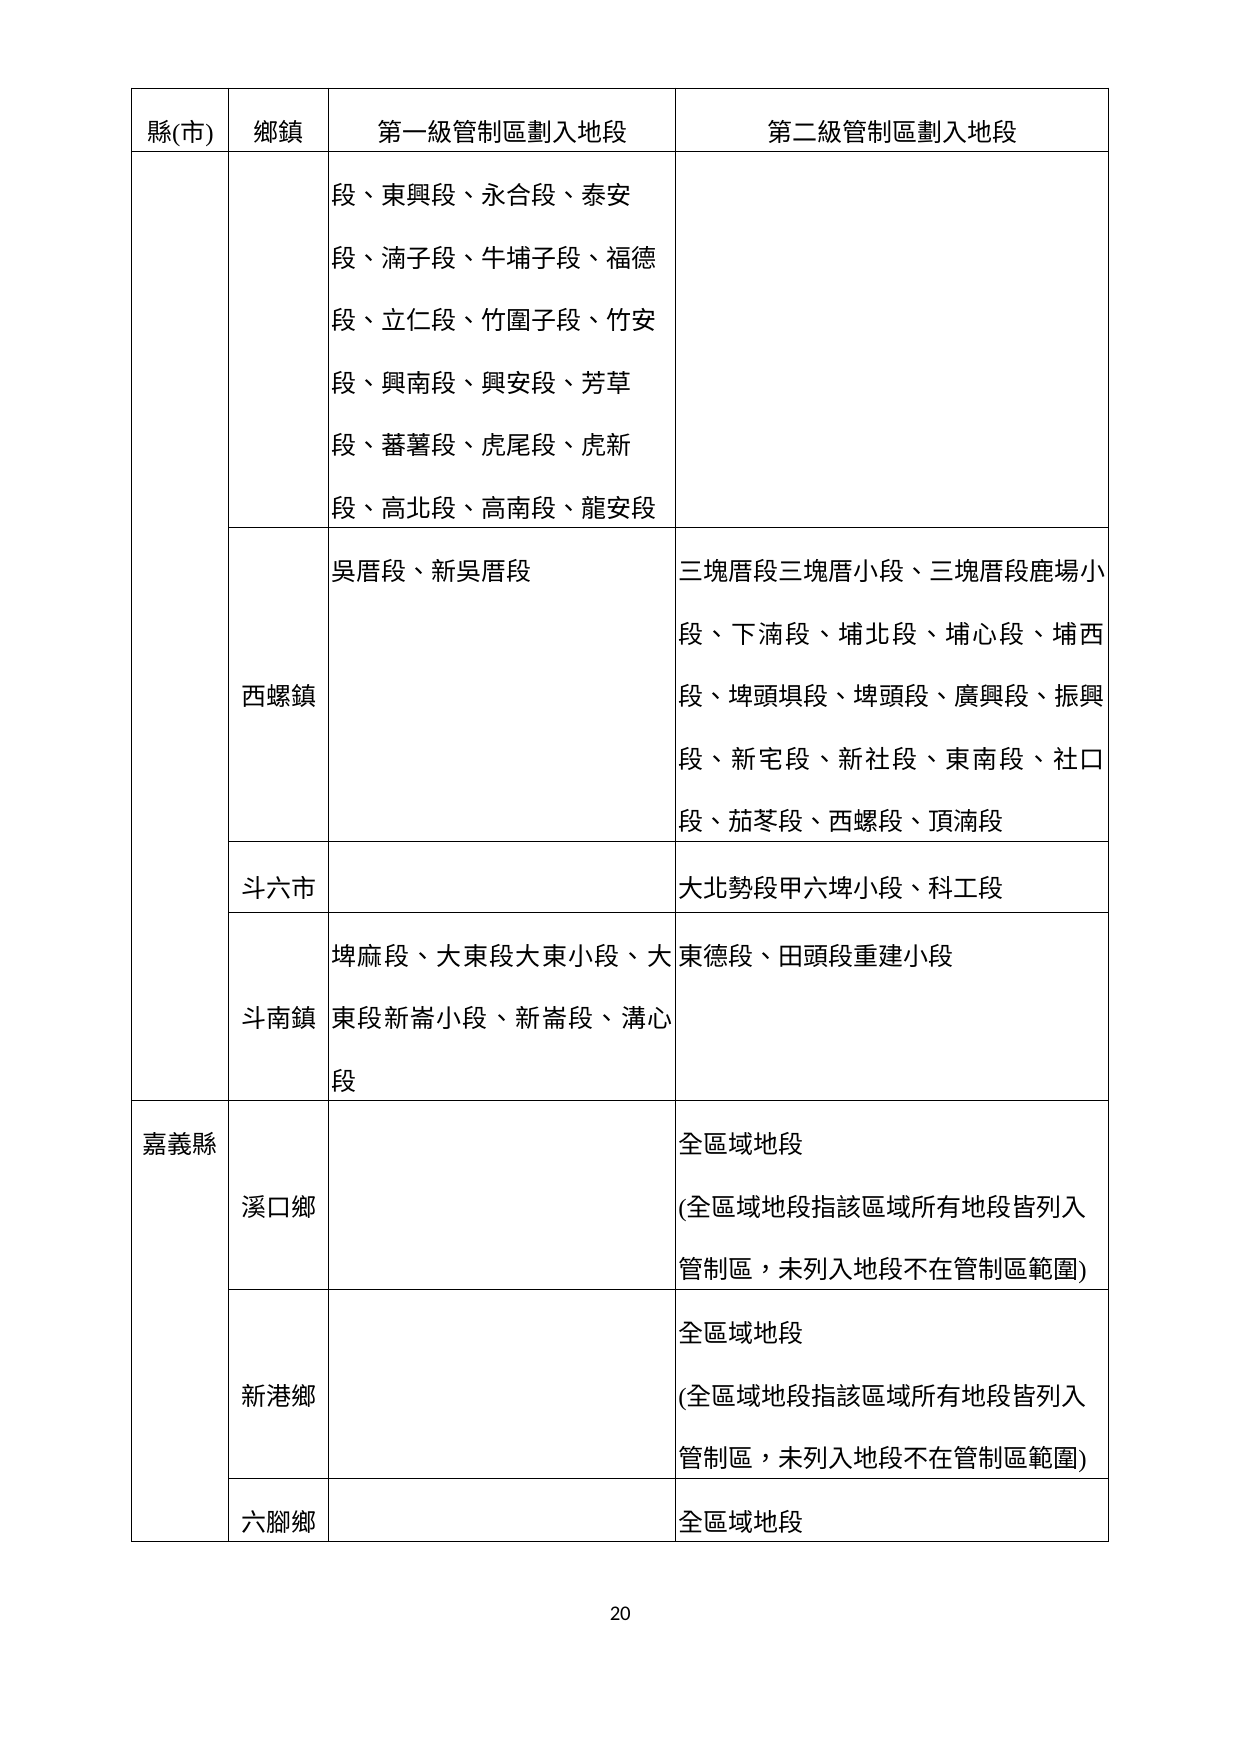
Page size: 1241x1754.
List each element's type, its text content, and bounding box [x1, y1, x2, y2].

table_cell 六腳鄉 [229, 1479, 328, 1541]
table_cell 段、東興段、永合段、泰安段、湳子段、牛埔子段、福德段、立仁段、竹圍子段、竹安段、興南段、興安段、芳草段、蕃薯段、虎尾段、虎新段、高北段、高南段、龍安段 [329, 152, 675, 527]
table_cell 三塊厝段三塊厝小段、三塊厝段鹿場小段、下湳段、埔北段、埔心段、埔西段、埤頭埧段、埤頭段、廣興段、振興段、新宅段、新社段、東南段、社口段、茄苳段、西螺段、頂湳段 [676, 528, 1108, 841]
table_cell 大北勢段甲六埤小段、科工段 [676, 842, 1108, 912]
table_header 第二級管制區劃入地段 [676, 89, 1108, 151]
table_cell [329, 1290, 675, 1477]
table_cell [132, 152, 228, 1100]
table_cell 嘉義縣 [132, 1101, 228, 1541]
table_cell 全區域地段 (全區域地段指該區域所有地段皆列入管制區，未列入地段不在管制區範圍) [676, 1101, 1108, 1289]
table_header 縣(市) [132, 89, 228, 151]
table_cell [329, 1479, 675, 1541]
table_cell [229, 152, 328, 527]
table_cell 吳厝段、新吳厝段 [329, 528, 675, 841]
table_header 第一級管制區劃入地段 [329, 89, 675, 151]
table_cell 東德段、田頭段重建小段 [676, 913, 1108, 1100]
table_cell [329, 1101, 675, 1289]
table_cell 斗南鎮 [229, 913, 328, 1100]
table_cell 全區域地段 (全區域地段指該區域所有地段皆列入管制區，未列入地段不在管制區範圍) [676, 1290, 1108, 1477]
table_cell [329, 842, 675, 912]
table_cell 西螺鎮 [229, 528, 328, 841]
table_cell 全區域地段 [676, 1479, 1108, 1541]
table_cell [676, 152, 1108, 527]
table_header 鄉鎮 [229, 89, 328, 151]
table_cell 埤麻段、大東段大東小段、大東段新崙小段、新崙段、溝心段 [329, 913, 675, 1100]
table_cell 新港鄉 [229, 1290, 328, 1477]
table_cell 溪口鄉 [229, 1101, 328, 1289]
table_cell 斗六市 [229, 842, 328, 912]
